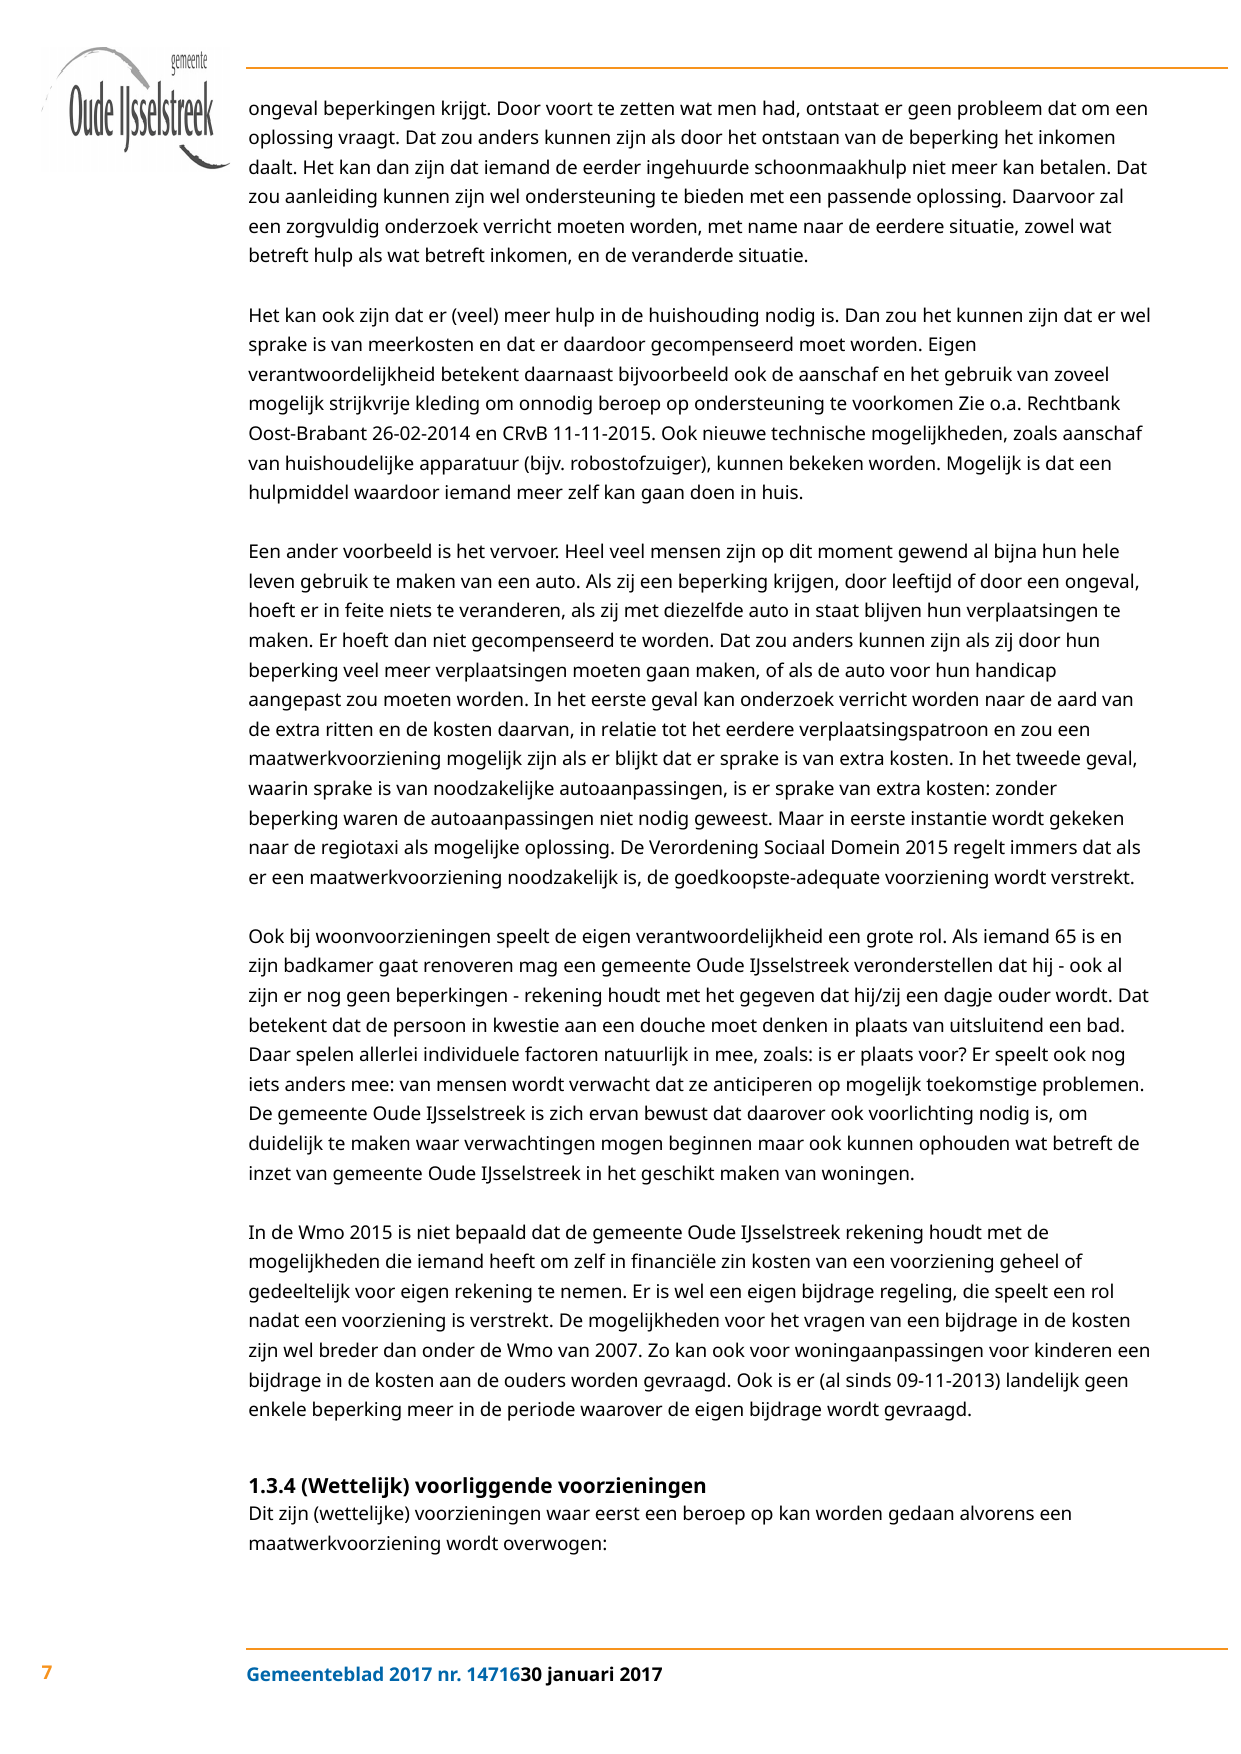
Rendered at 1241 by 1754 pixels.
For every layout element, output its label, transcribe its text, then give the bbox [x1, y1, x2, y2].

text Ook bij woonvoorzieningen speelt de eigen verantwoordelijkheid een grote rol. Als iemand 65 is en zijn badkamer gaat renoveren mag een gemeente Oude IJsselstreek veronderstellen dat hij - ook al zijn er nog geen beperkingen - rekening houdt met het gegeven dat hij/zij een dagje ouder wordt. Dat betekent dat de persoon in kwestie aan een douche moet denken in plaats van uitsluitend een bad. Daar spelen allerlei individuele factoren natuurlijk in mee, zoals: is er plaats voor? Er speelt ook nog iets anders mee: van mensen wordt verwacht dat ze anticiperen op mogelijk toekomstige problemen. De gemeente Oude IJsselstreek is zich ervan bewust dat daarover ook voorlichting nodig is, om duidelijk te maken waar verwachtingen mogen beginnen maar ook kunnen ophouden wat betreft de inzet van gemeente Oude IJsselstreek in het geschikt maken van woningen. [248, 923, 1152, 1186]
text Dit zijn (wettelijke) voorzieningen waar eerst een beroep op kan worden gedaan alvorens een maatwerkvoorziening wordt overwogen: [248, 1500, 1152, 1555]
text Een ander voorbeeld is het vervoer. Heel veel mensen zijn op dit moment gewend al bijna hun hele leven gebruik te maken van een auto. Als zij een beperking krijgen, door leeftijd of door een ongeval, hoeft er in feite niets te veranderen, als zij met diezelfde auto in staat blijven hun verplaatsingen te maken. Er hoeft dan niet gecompenseerd te worden. Dat zou anders kunnen zijn als zij door hun beperking veel meer verplaatsingen moeten gaan maken, of als de auto voor hun handicap aangepast zou moeten worden. In het eerste geval kan onderzoek verricht worden naar de aard van de extra ritten en de kosten daarvan, in relatie tot het eerdere verplaatsingspatroon en zou een maatwerkvoorziening mogelijk zijn als er blijkt dat er sprake is van extra kosten. In het tweede geval, waarin sprake is van noodzakelijke autoaanpassingen, is er sprake van extra kosten: zonder beperking waren de autoaanpassingen niet nodig geweest. Maar in eerste instantie wordt gekeken naar de regiotaxi als mogelijke oplossing. De Verordening Sociaal Domein 2015 regelt immers dat als er een maatwerkvoorziening noodzakelijk is, de goedkoopste-adequate voorziening wordt verstrekt. [248, 538, 1152, 890]
text ongeval beperkingen krijgt. Door voort te zetten wat men had, ontstaat er geen probleem dat om een oplossing vraagt. Dat zou anders kunnen zijn als door het ontstaan van de beperking het inkomen daalt. Het kan dan zijn dat iemand de eerder ingehuurde schoonmaakhulp niet meer kan betalen. Dat zou aanleiding kunnen zijn wel ondersteuning te bieden met een passende oplossing. Daarvoor zal een zorgvuldig onderzoek verricht moeten worden, met name naar de eerdere situatie, zowel wat betreft hulp als wat betreft inkomen, en de veranderde situatie. [248, 95, 1152, 268]
picture [41, 47, 231, 172]
text 1.3.4 (Wettelijk) voorliggende voorzieningen [248, 1472, 1152, 1500]
text In de Wmo 2015 is niet bepaald dat de gemeente Oude IJsselstreek rekening houdt met de mogelijkheden die iemand heeft om zelf in financiële zin kosten van een voorziening geheel of gedeeltelijk voor eigen rekening te nemen. Er is wel een eigen bijdrage regeling, die speelt een rol nadat een voorziening is verstrekt. De mogelijkheden voor het vragen van een bijdrage in de kosten zijn wel breder dan onder de Wmo van 2007. Zo kan ook voor woningaanpassingen voor kinderen een bijdrage in de kosten aan de ouders worden gevraagd. Ook is er (al sinds 09-11-2013) landelijk geen enkele beperking meer in de periode waarover de eigen bijdrage wordt gevraagd. [248, 1219, 1152, 1422]
text Het kan ook zijn dat er (veel) meer hulp in de huishouding nodig is. Dan zou het kunnen zijn dat er wel sprake is van meerkosten en dat er daardoor gecompenseerd moet worden. Eigen verantwoordelijkheid betekent daarnaast bijvoorbeeld ook de aanschaf en het gebruik van zoveel mogelijk strijkvrije kleding om onnodig beroep op ondersteuning te voorkomen Zie o.a. Rechtbank Oost-Brabant 26-02-2014 en CRvB 11-11-2015. Ook nieuwe technische mogelijkheden, zoals aanschaf van huishoudelijke apparatuur (bijv. robostofzuiger), kunnen bekeken worden. Mogelijk is dat een hulpmiddel waardoor iemand meer zelf kan gaan doen in huis. [248, 302, 1152, 505]
